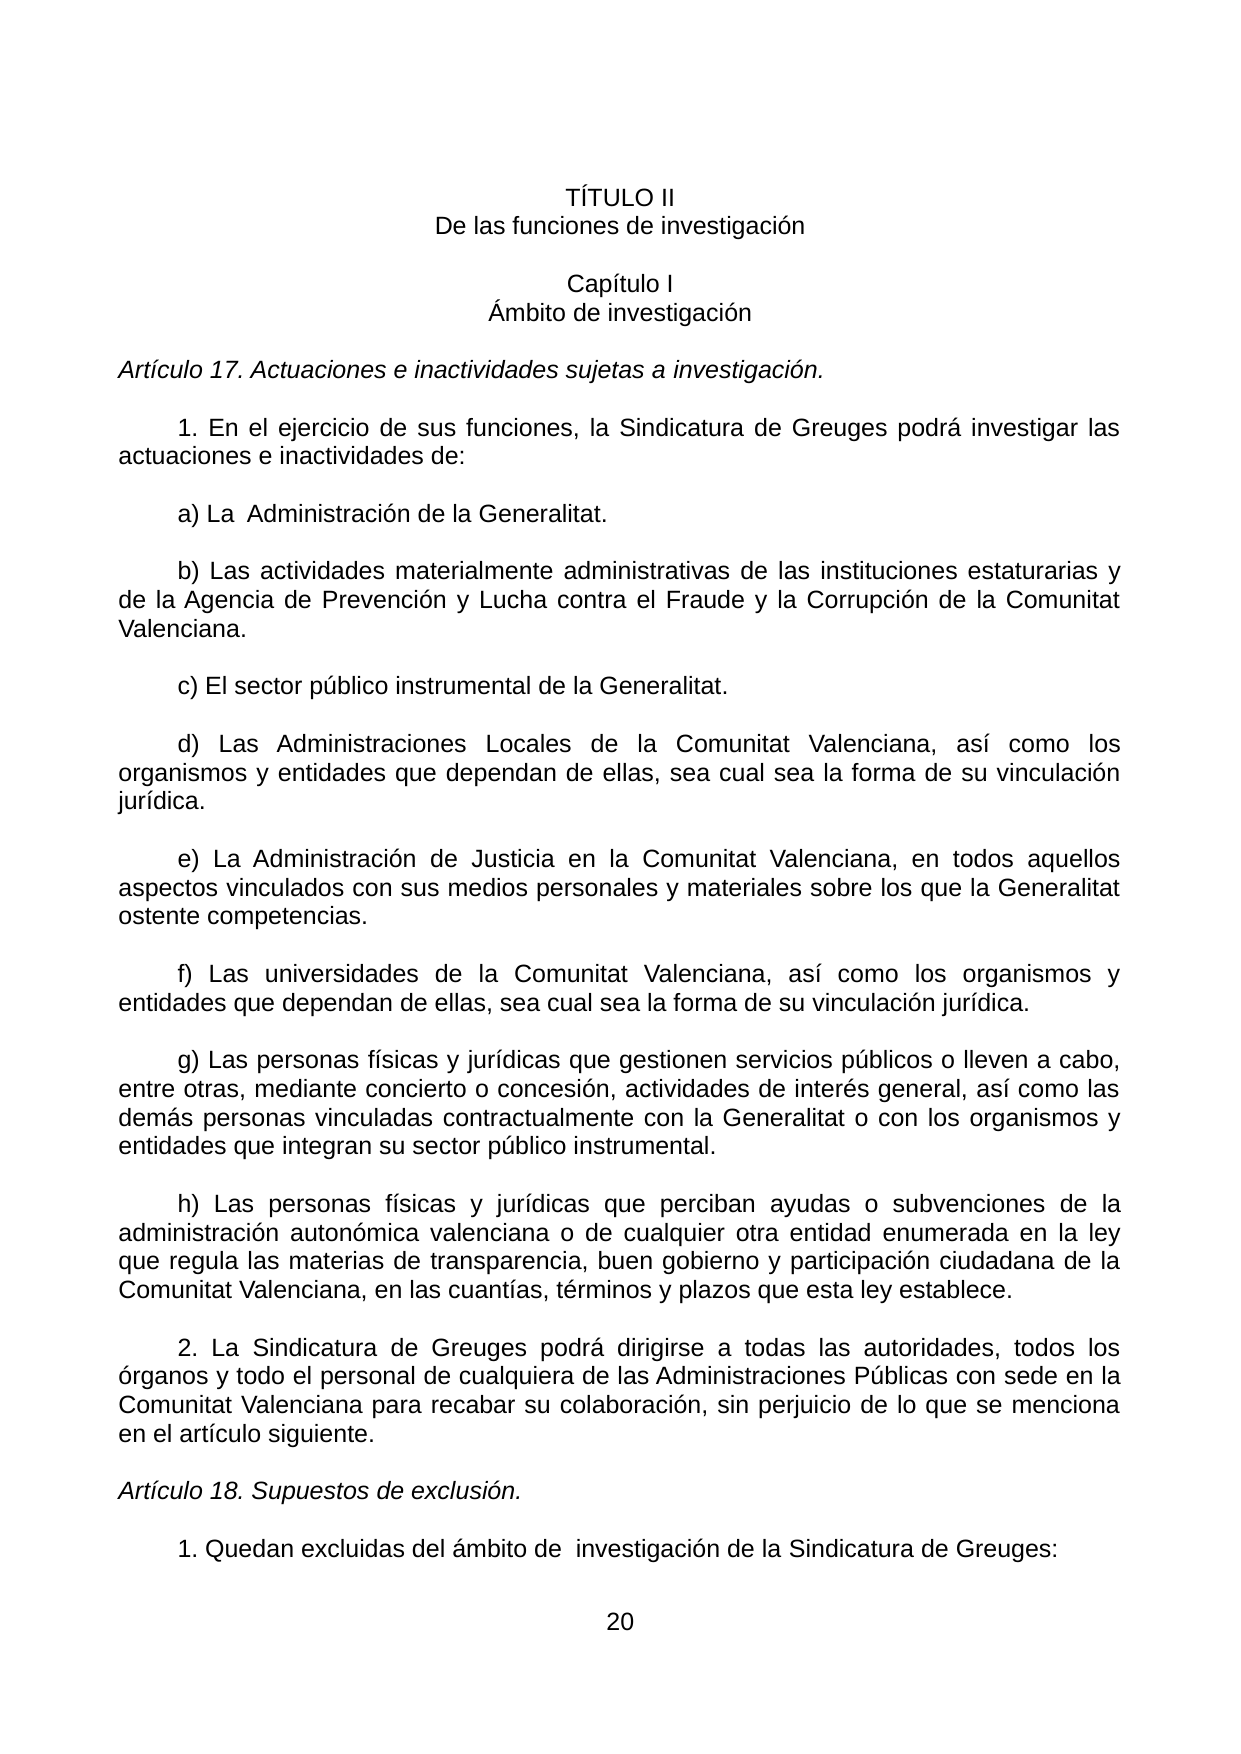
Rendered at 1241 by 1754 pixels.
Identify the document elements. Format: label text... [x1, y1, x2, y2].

text f) Las universidades de la Comunitat Valenciana, así como los organismos y entidades que dependan de ellas, sea cual sea la forma de su vinculación jurídica. [118, 959, 1122, 1016]
text Artículo 17. Actuaciones e inactividades sujetas a investigación. [118, 355, 1122, 384]
text 1. Quedan excluidas del ámbito de investigación de la Sindicatura de Greuges: [118, 1534, 1122, 1563]
text TÍTULO II [118, 183, 1122, 211]
text 1. En el ejercicio de sus funciones, la Sindicatura de Greuges podrá investigar las actuaciones e inactividades de: [118, 413, 1122, 470]
text c) El sector público instrumental de la Generalitat. [118, 671, 1122, 700]
text Ámbito de investigación [118, 298, 1122, 326]
text h) Las personas físicas y jurídicas que perciban ayudas o subvenciones de la administración autonómica valenciana o de cualquier otra entidad enumerada en la ley que regula las materias de transparencia, buen gobierno y participación ciudadana de la Comunitat Valenciana, en las cuantías, términos y plazos que esta ley establece. [118, 1189, 1122, 1304]
text Capítulo I [118, 269, 1122, 298]
text e) La Administración de Justicia en la Comunitat Valenciana, en todos aquellos aspectos vinculados con sus medios personales y materiales sobre los que la Generalitat ostente competencias. [118, 844, 1122, 930]
text 2. La Sindicatura de Greuges podrá dirigirse a todas las autoridades, todos los órganos y todo el personal de cualquiera de las Administraciones Públicas con sede en la Comunitat Valenciana para recabar su colaboración, sin perjuicio de lo que se menciona en el artículo siguiente. [118, 1333, 1122, 1448]
text b) Las actividades materialmente administrativas de las instituciones estaturarias y de la Agencia de Prevención y Lucha contra el Fraude y la Corrupción de la Comunitat Valenciana. [118, 556, 1122, 643]
text De las funciones de investigación [118, 211, 1122, 240]
text d) Las Administraciones Locales de la Comunitat Valenciana, así como los organismos y entidades que dependan de ellas, sea cual sea la forma de su vinculación jurídica. [118, 729, 1122, 815]
text g) Las personas físicas y jurídicas que gestionen servicios públicos o lleven a cabo, entre otras, mediante concierto o concesión, actividades de interés general, así como las demás personas vinculadas contractualmente con la Generalitat o con los organismos y entidades que integran su sector público instrumental. [118, 1045, 1122, 1160]
text a) La Administración de la Generalitat. [118, 499, 1122, 528]
text Artículo 18. Supuestos de exclusión. [118, 1476, 1122, 1505]
